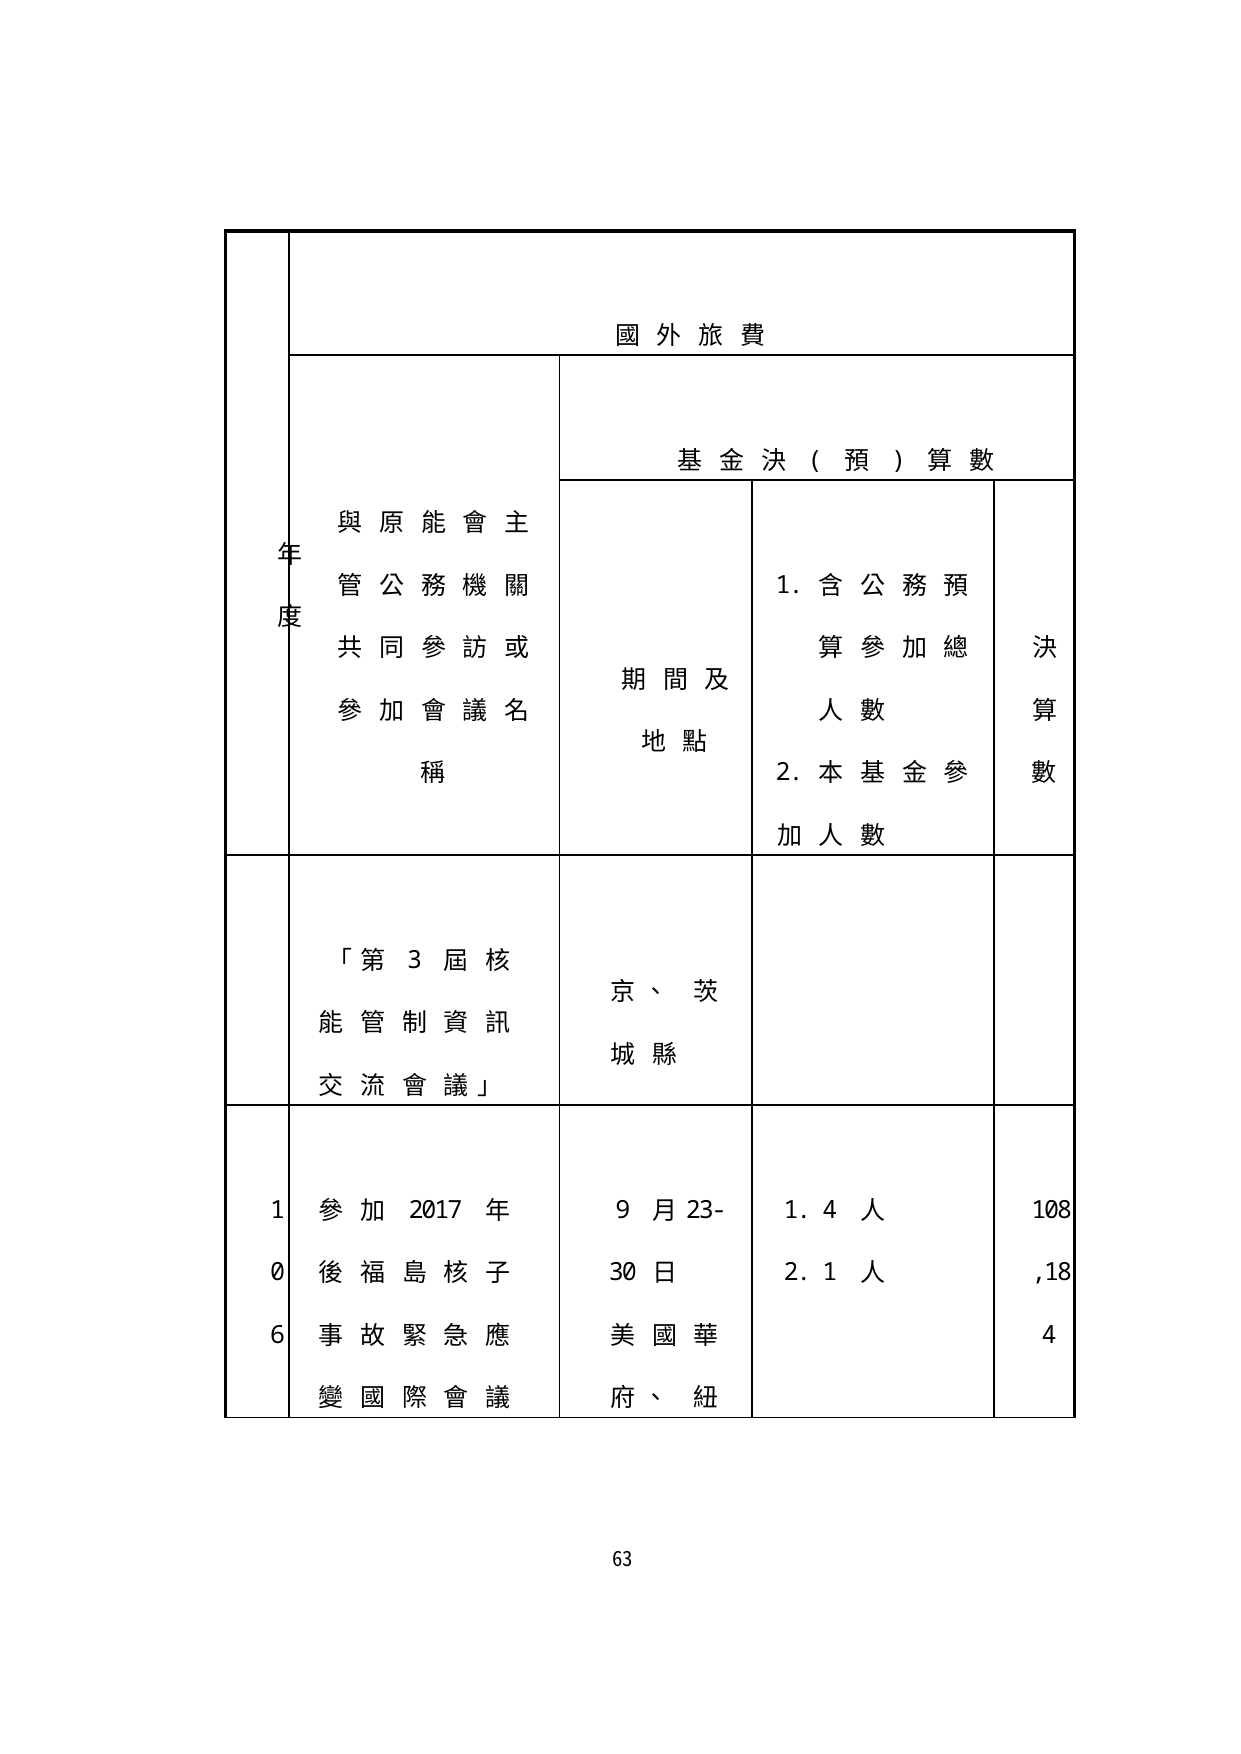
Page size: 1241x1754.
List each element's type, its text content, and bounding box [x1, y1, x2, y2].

table_cell 京、茨城縣 [560, 856, 751, 1104]
table_cell 106 [227, 1106, 288, 1417]
table_cell 9月23-30日 美國華府、紐 [560, 1106, 751, 1417]
table_cell [995, 856, 1073, 1104]
table_cell 1.含公務預算參加總人數 2.本基金參加人數 [753, 481, 993, 854]
table_header 國外旅費 [290, 233, 1073, 354]
table_cell 1. 4人 2. 1人 [753, 1106, 993, 1417]
table_cell 「第3屆核能管制資訊交流會議」 [290, 856, 559, 1104]
table_cell 期間及地點 [560, 481, 751, 854]
table_cell [227, 856, 288, 1104]
table_cell [753, 856, 993, 1104]
table_header 年度 [227, 233, 288, 854]
table_cell 決算數 [995, 481, 1073, 854]
table_cell 基金決(預)算數 [560, 356, 1073, 479]
table_cell 參加2017年後福島核子事故緊急應變國際會議 [290, 1106, 559, 1417]
table_cell 108,184 [995, 1106, 1073, 1417]
table_cell 與原能會主管公務機關共同參訪或參加會議名稱 [290, 356, 559, 854]
